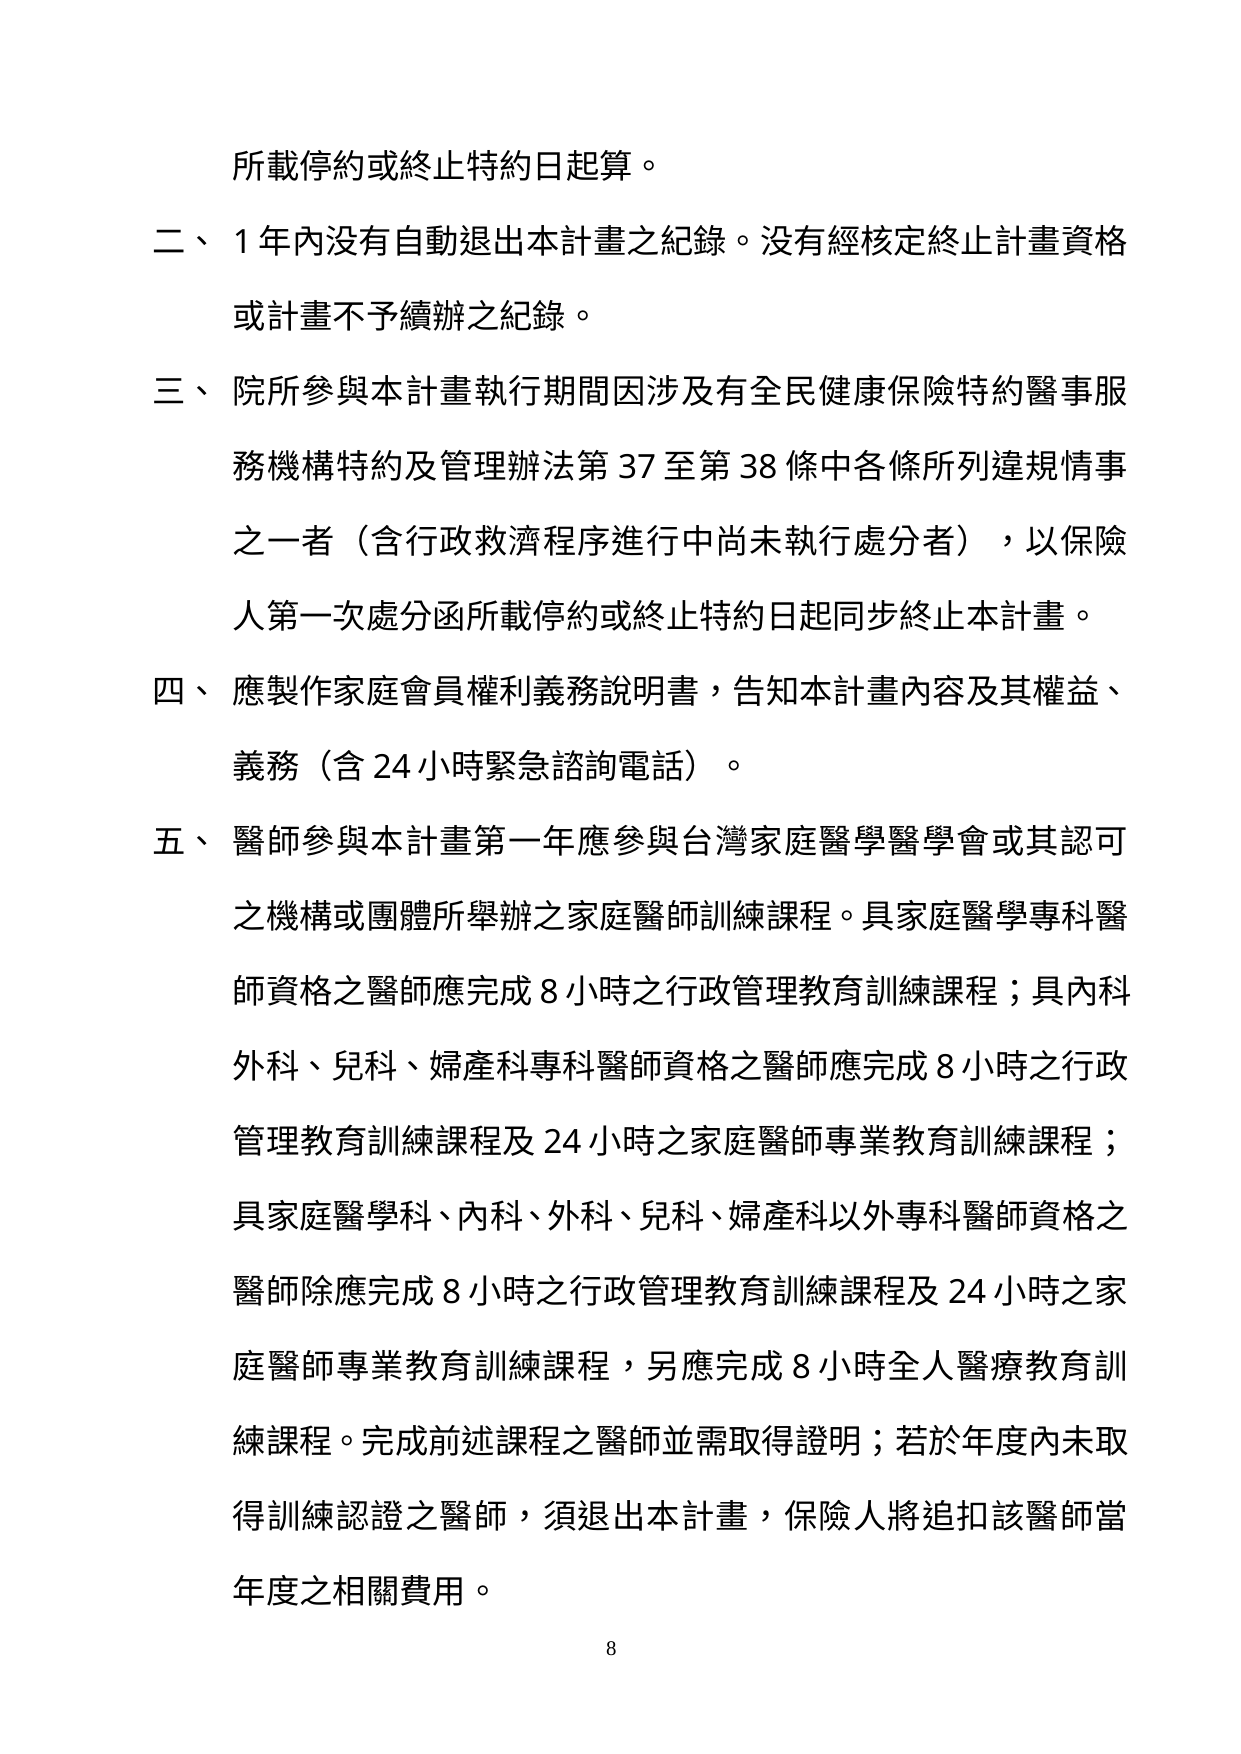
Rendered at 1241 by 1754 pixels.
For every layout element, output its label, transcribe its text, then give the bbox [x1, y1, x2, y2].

list 應製作家庭會員權利義務說明書，告知本計畫內容及其權益、義務（含24小時緊急諮詢電話）。 [152, 652, 1128, 802]
list 1年內没有自動退出本計畫之紀錄。没有經核定終止計畫資格或計畫不予續辦之紀錄。 [152, 202, 1128, 352]
list 醫師參與本計畫第一年應參與台灣家庭醫學醫學會或其認可之機構或團體所舉辦之家庭醫師訓練課程。具家庭醫學專科醫師資格之醫師應完成8小時之行政管理教育訓練課程；具內科、外科、兒科、婦產科專科醫師資格之醫師應完成8小時之行政管理教育訓練課程及24小時之家庭醫師專業教育訓練課程；具家庭醫學科、內科、外科、兒科、婦產科以外專科醫師資格之醫師除應完成8小時之行政管理教育訓練課程及24小時之家庭醫師專業教育訓練課程，另應完成8小時全人醫療教育訓練課程。完成前述課程之醫師並需取得證明；若於年度內未取得訓練認證之醫師，須退出本計畫，保險人將追扣該醫師當年度之相關費用。 [152, 802, 1128, 1627]
list 院所參與本計畫執行期間因涉及有全民健康保險特約醫事服務機構特約及管理辦法第37至第38條中各條所列違規情事之一者（含行政救濟程序進行中尚未執行處分者），以保險人第一次處分函所載停約或終止特約日起同步終止本計畫。 [152, 352, 1128, 652]
list 所載停約或終止特約日起算。 [152, 127, 1128, 202]
